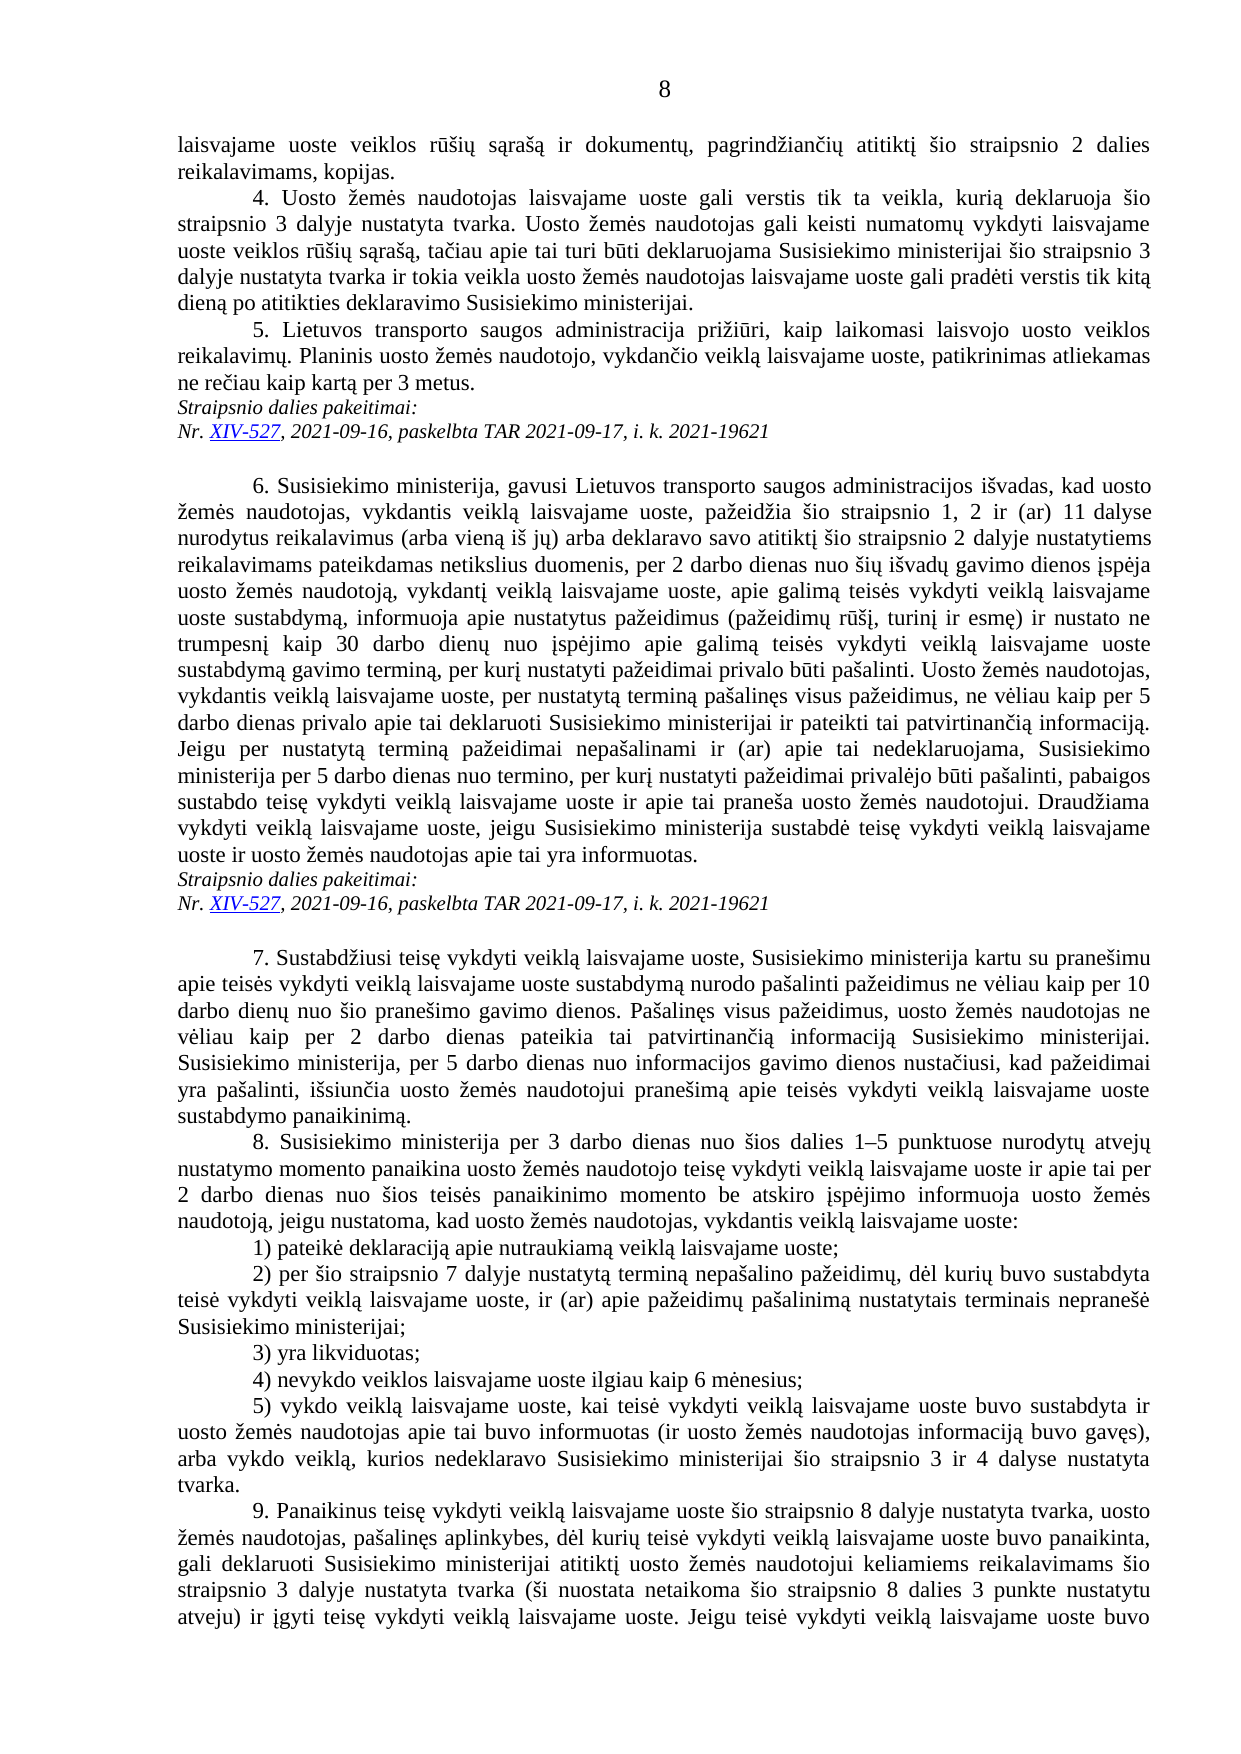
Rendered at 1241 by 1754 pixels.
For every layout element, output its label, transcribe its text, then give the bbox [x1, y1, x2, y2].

text 8. Susisiekimo ministerija per 3 darbo dienas nuo šios dalies 1–5 punktuose nurodytų atvejų nustatymo momento panaikina uosto žemės naudotojo teisę vykdyti veiklą laisvajame uoste ir apie tai per 2 darbo dienas nuo šios teisės panaikinimo momento be atskiro įspėjimo informuoja uosto žemės naudotoją, jeigu nustatoma, kad uosto žemės naudotojas, vykdantis veiklą laisvajame uoste: [177, 1128, 1152, 1234]
text 5. Lietuvos transporto saugos administracija prižiūri, kaip laikomasi laisvojo uosto veiklos reikalavimų. Planinis uosto žemės naudotojo, vykdančio veiklą laisvajame uoste, patikrinimas atliekamas ne rečiau kaip kartą per 3 metus. [177, 316, 1152, 395]
text laisvajame uoste veiklos rūšių sąrašą ir dokumentų, pagrindžiančių atitiktį šio straipsnio 2 dalies reikalavimams, kopijas. [177, 131, 1152, 184]
text Nr. XIV-527, 2021-09-16, paskelbta TAR 2021-09-17, i. k. 2021-19621 [177, 891, 1152, 915]
text 4) nevykdo veiklos laisvajame uoste ilgiau kaip 6 mėnesius; [177, 1366, 1152, 1392]
text Nr. XIV-527, 2021-09-16, paskelbta TAR 2021-09-17, i. k. 2021-19621 [177, 419, 1152, 443]
text 1) pateikė deklaraciją apie nutraukiamą veiklą laisvajame uoste; [177, 1234, 1152, 1260]
text Straipsnio dalies pakeitimai: [177, 867, 1152, 891]
text 2) per šio straipsnio 7 dalyje nustatytą terminą nepašalino pažeidimų, dėl kurių buvo sustabdyta teisė vykdyti veiklą laisvajame uoste, ir (ar) apie pažeidimų pašalinimą nustatytais terminais nepranešė Susisiekimo ministerijai; [177, 1260, 1152, 1339]
text Straipsnio dalies pakeitimai: [177, 395, 1152, 419]
text 6. Susisiekimo ministerija, gavusi Lietuvos transporto saugos administracijos išvadas, kad uosto žemės naudotojas, vykdantis veiklą laisvajame uoste, pažeidžia šio straipsnio 1, 2 ir (ar) 11 dalyse nurodytus reikalavimus (arba vieną iš jų) arba deklaravo savo atitiktį šio straipsnio 2 dalyje nustatytiems reikalavimams pateikdamas netikslius duomenis, per 2 darbo dienas nuo šių išvadų gavimo dienos įspėja uosto žemės naudotoją, vykdantį veiklą laisvajame uoste, apie galimą teisės vykdyti veiklą laisvajame uoste sustabdymą, informuoja apie nustatytus pažeidimus (pažeidimų rūšį, turinį ir esmę) ir nustato ne trumpesnį kaip 30 darbo dienų nuo įspėjimo apie galimą teisės vykdyti veiklą laisvajame uoste sustabdymą gavimo terminą, per kurį nustatyti pažeidimai privalo būti pašalinti. Uosto žemės naudotojas, vykdantis veiklą laisvajame uoste, per nustatytą terminą pašalinęs visus pažeidimus, ne vėliau kaip per 5 darbo dienas privalo apie tai deklaruoti Susisiekimo ministerijai ir pateikti tai patvirtinančią informaciją. Jeigu per nustatytą terminą pažeidimai nepašalinami ir (ar) apie tai nedeklaruojama, Susisiekimo ministerija per 5 darbo dienas nuo termino, per kurį nustatyti pažeidimai privalėjo būti pašalinti, pabaigos sustabdo teisę vykdyti veiklą laisvajame uoste ir apie tai praneša uosto žemės naudotojui. Draudžiama vykdyti veiklą laisvajame uoste, jeigu Susisiekimo ministerija sustabdė teisę vykdyti veiklą laisvajame uoste ir uosto žemės naudotojas apie tai yra informuotas. [177, 472, 1152, 867]
text 4. Uosto žemės naudotojas laisvajame uoste gali verstis tik ta veikla, kurią deklaruoja šio straipsnio 3 dalyje nustatyta tvarka. Uosto žemės naudotojas gali keisti numatomų vykdyti laisvajame uoste veiklos rūšių sąrašą, tačiau apie tai turi būti deklaruojama Susisiekimo ministerijai šio straipsnio 3 dalyje nustatyta tvarka ir tokia veikla uosto žemės naudotojas laisvajame uoste gali pradėti verstis tik kitą dieną po atitikties deklaravimo Susisiekimo ministerijai. [177, 184, 1152, 316]
text 7. Sustabdžiusi teisę vykdyti veiklą laisvajame uoste, Susisiekimo ministerija kartu su pranešimu apie teisės vykdyti veiklą laisvajame uoste sustabdymą nurodo pašalinti pažeidimus ne vėliau kaip per 10 darbo dienų nuo šio pranešimo gavimo dienos. Pašalinęs visus pažeidimus, uosto žemės naudotojas ne vėliau kaip per 2 darbo dienas pateikia tai patvirtinančią informaciją Susisiekimo ministerijai. Susisiekimo ministerija, per 5 darbo dienas nuo informacijos gavimo dienos nustačiusi, kad pažeidimai yra pašalinti, išsiunčia uosto žemės naudotojui pranešimą apie teisės vykdyti veiklą laisvajame uoste sustabdymo panaikinimą. [177, 944, 1152, 1128]
text 3) yra likviduotas; [177, 1339, 1152, 1366]
text 5) vykdo veiklą laisvajame uoste, kai teisė vykdyti veiklą laisvajame uoste buvo sustabdyta ir uosto žemės naudotojas apie tai buvo informuotas (ir uosto žemės naudotojas informaciją buvo gavęs), arba vykdo veiklą, kurios nedeklaravo Susisiekimo ministerijai šio straipsnio 3 ir 4 dalyse nustatyta tvarka. [177, 1392, 1152, 1497]
text 9. Panaikinus teisę vykdyti veiklą laisvajame uoste šio straipsnio 8 dalyje nustatyta tvarka, uosto žemės naudotojas, pašalinęs aplinkybes, dėl kurių teisė vykdyti veiklą laisvajame uoste buvo panaikinta, gali deklaruoti Susisiekimo ministerijai atitiktį uosto žemės naudotojui keliamiems reikalavimams šio straipsnio 3 dalyje nustatyta tvarka (ši nuostata netaikoma šio straipsnio 8 dalies 3 punkte nustatytu atveju) ir įgyti teisę vykdyti veiklą laisvajame uoste. Jeigu teisė vykdyti veiklą laisvajame uoste buvo [177, 1497, 1152, 1629]
